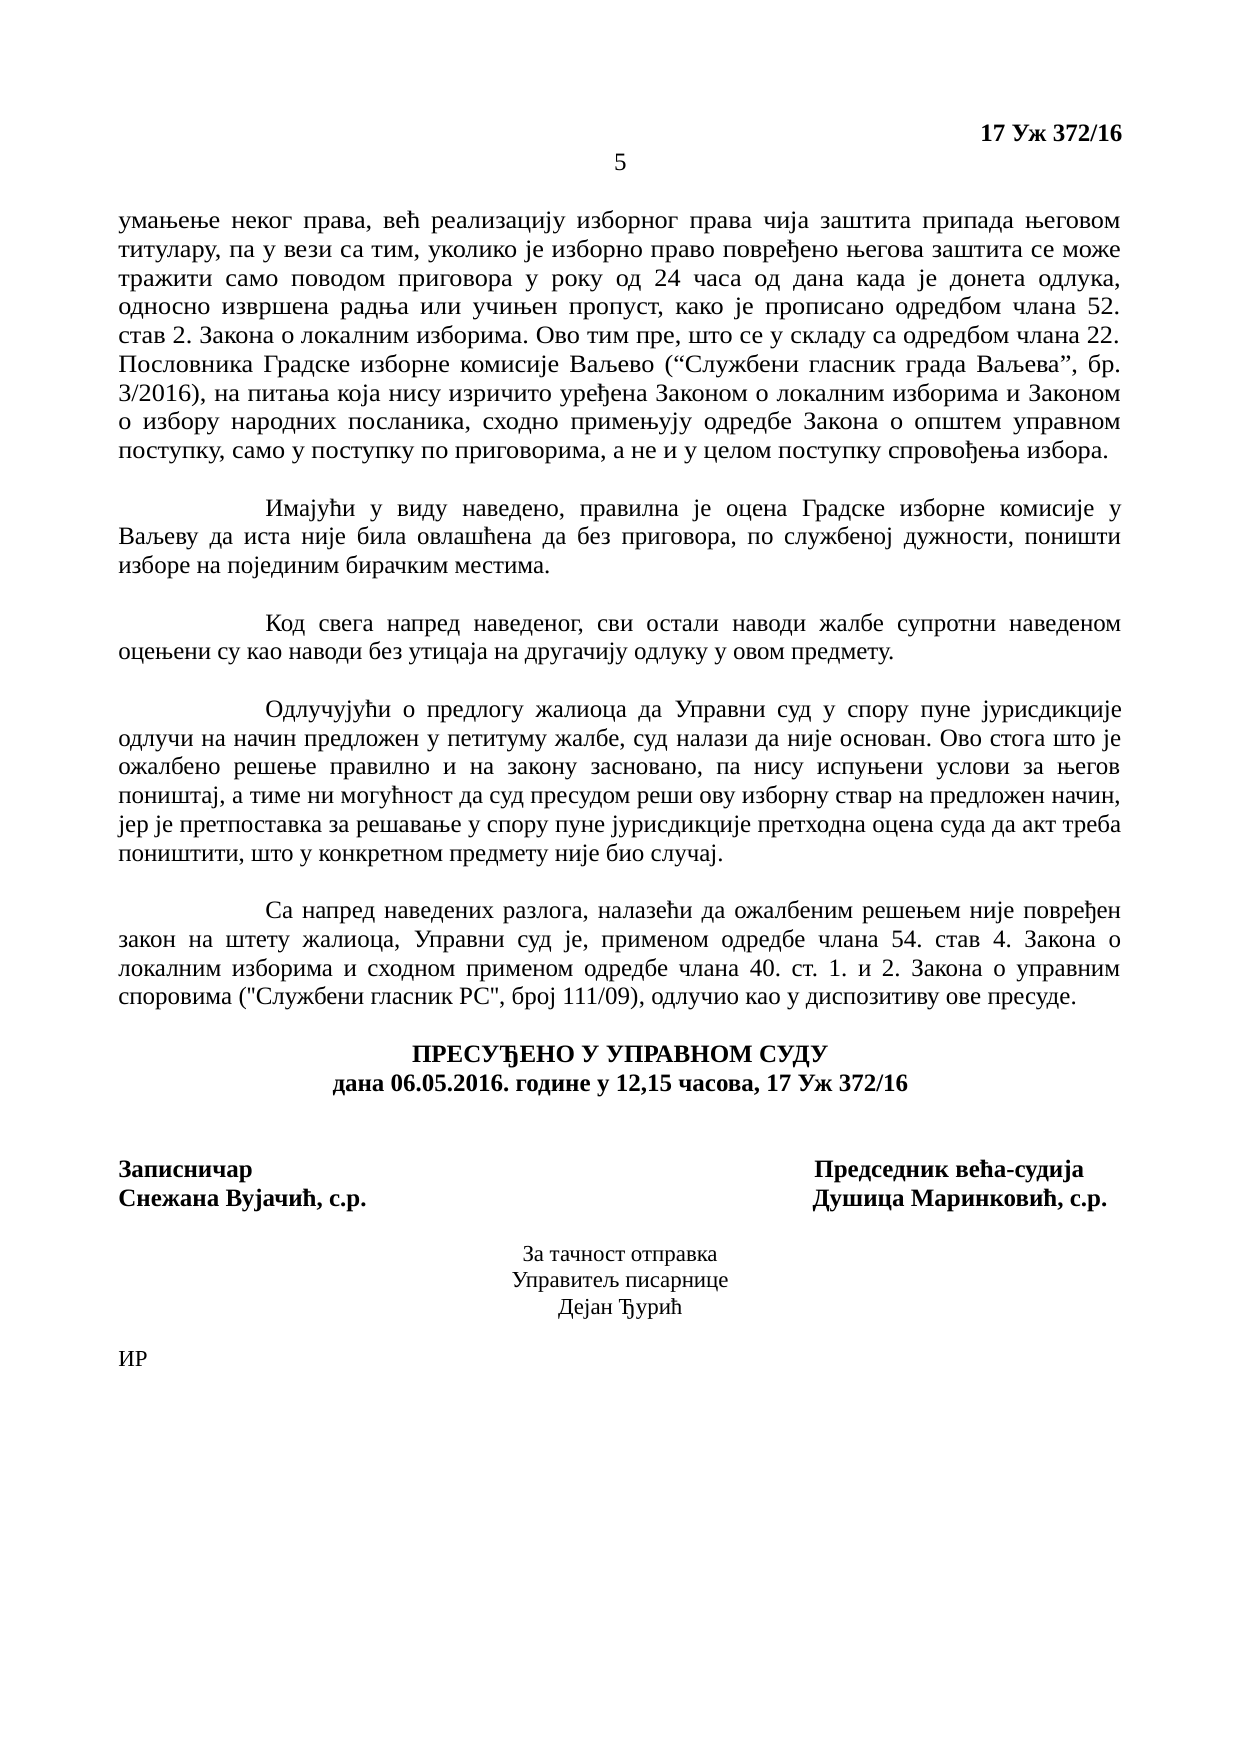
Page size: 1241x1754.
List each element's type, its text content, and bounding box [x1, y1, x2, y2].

text Имајући у виду наведено, правилна је оцена Градске изборне комисије у Ваљеву да иста није била овлашћена да без приговора, по службеној дужности, поништи изборе на појединим бирачким местима. [118, 493, 1122, 579]
text Код свега напред наведеног, сви остали наводи жалбе супротни наведеном оцењени су као наводи без утицаја на другачију одлуку у овом предмету. [118, 608, 1122, 665]
text Снежана Вујачић, с.р. Душица Маринковић, с.р. [118, 1183, 1122, 1211]
text Управитељ писарнице [118, 1266, 1122, 1293]
text ИР [118, 1346, 1122, 1372]
text За тачност отправка [118, 1240, 1122, 1266]
text Записничар Председник већа-судија [118, 1154, 1122, 1183]
text Са напред наведених разлога, налазећи да ожалбеним решењем није повређен закон на штету жалиоца, Управни суд је, применом одредбе члана 54. став 4. Закона о локалним изборима и сходном применом одредбе члана 40. ст. 1. и 2. Закона о управним споровима (''Службени гласник РС'', број 111/09), одлучио као у диспозитиву ове пресуде. [118, 895, 1122, 1010]
text ПРЕСУЂЕНО У УПРАВНОМ СУДУ [118, 1039, 1122, 1068]
text Дејан Ђурић [118, 1293, 1122, 1319]
text дана 06.05.2016. године у 12,15 часова, 17 Уж 372/16 [118, 1068, 1122, 1096]
text умањење неког права, већ реализацију изборног права чија заштита припада његовом титулару, па у вези са тим, уколико је изборно право повређено његова заштита се може тражити само поводом приговора у року од 24 часа од дана када је донета одлука, односно извршена радња или учињен пропуст, како је прописано одредбом члана 52. став 2. Закона о локалним изборима. Ово тим пре, што се у складу са одредбом члана 22. Пословника Градске изборне комисије Ваљево (“Службени гласник града Ваљева”, бр. 3/2016), на питања која нису изричито уређена Законом о локалним изборима и Законом о избору народних посланика, сходно примењују одредбе Закона о општем управном поступку, само у поступку по приговорима, а не и у целом поступку спровођења избора. [118, 205, 1122, 464]
text Одлучујући о предлогу жалиоца да Управни суд у спору пуне јурисдикције одлучи на начин предложен у петитуму жалбе, суд налази да није основан. Ово стога што је ожалбено решење правилно и на закону засновано, па нису испуњени услови за његов поништај, а тиме ни могућност да суд пресудом реши ову изборну ствар на предложен начин, јер је претпоставка за решавање у спору пуне јурисдикције претходна оцена суда да акт треба поништити, што у конкретном предмету није био случај. [118, 694, 1122, 866]
